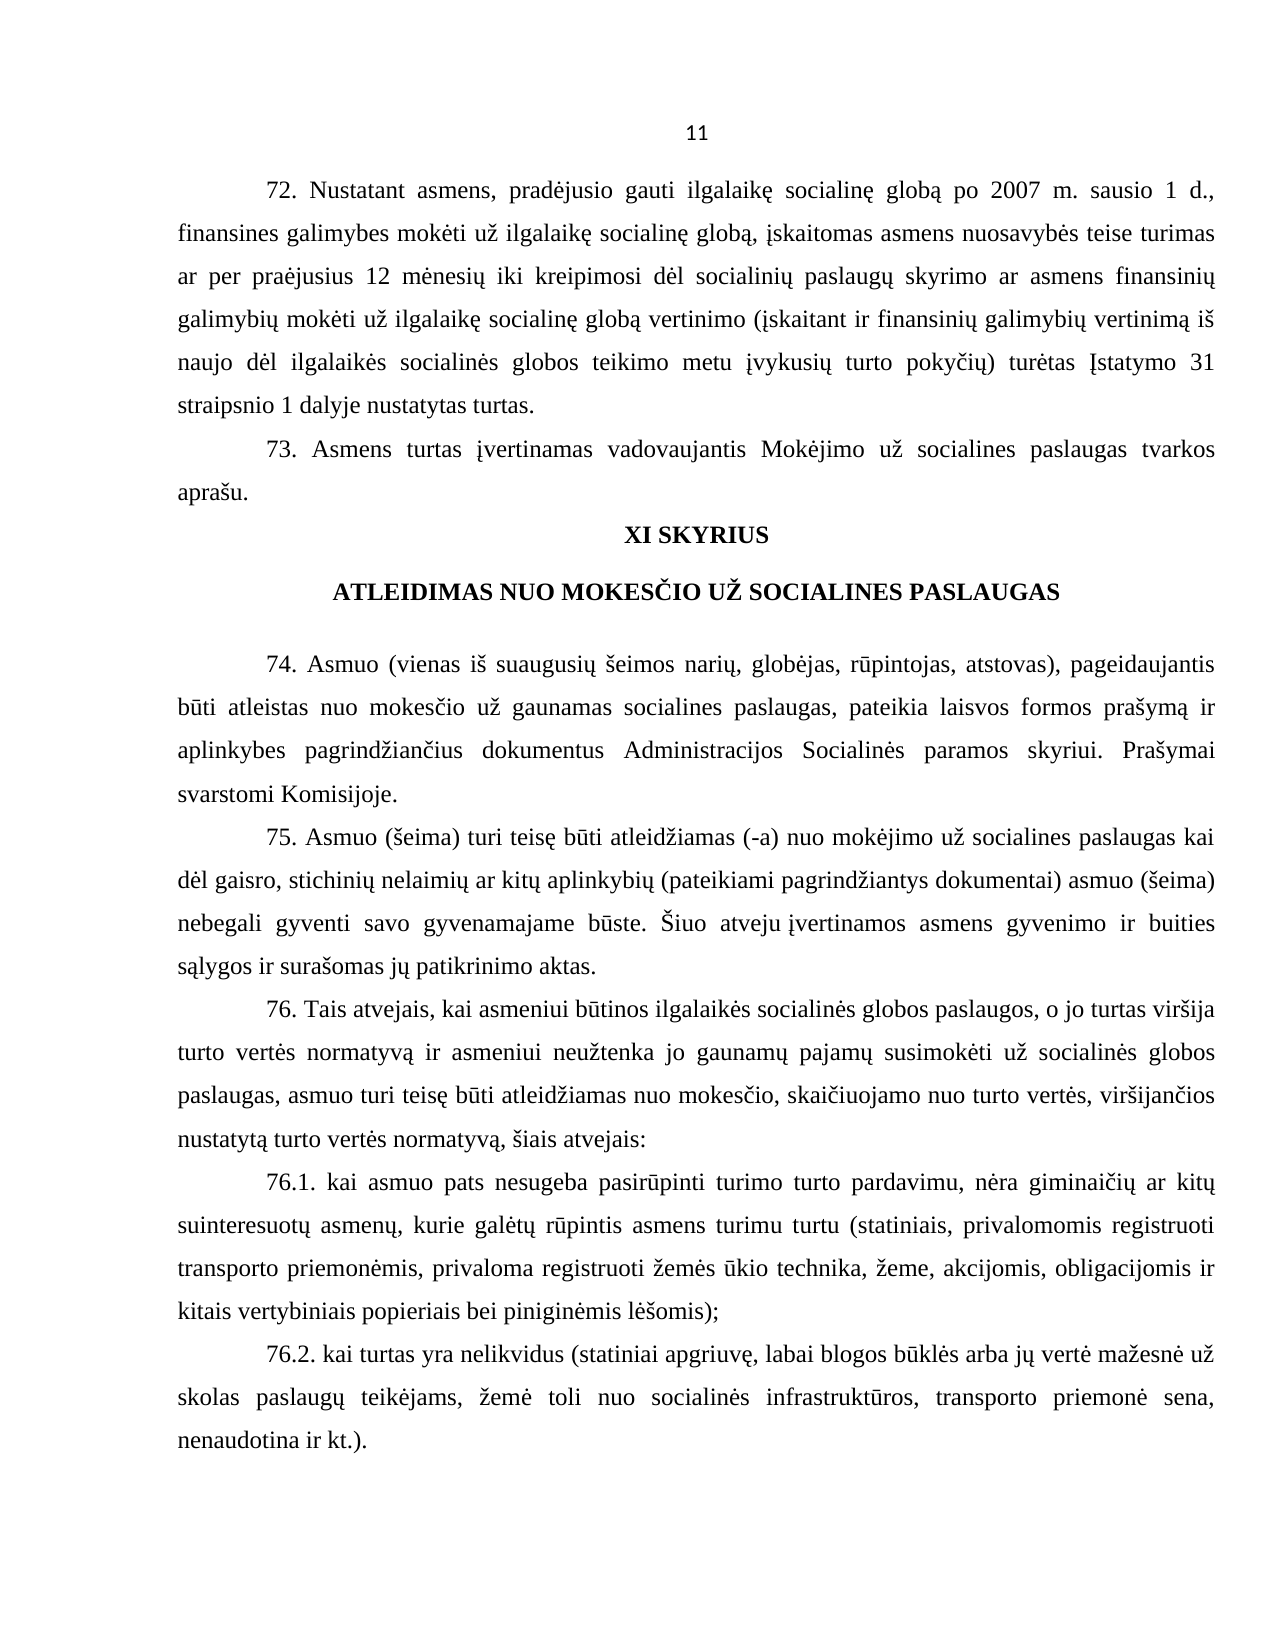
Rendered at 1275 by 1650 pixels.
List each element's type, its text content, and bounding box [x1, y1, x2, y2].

text 75. Asmuo (šeima) turi teisę būti atleidžiamas (-a) nuo mokėjimo už socialines paslaugas kai dėl gaisro, stichinių nelaimių ar kitų aplinkybių (pateikiami pagrindžiantys dokumentai) asmuo (šeima) nebegali gyventi savo gyvenamajame būste. Šiuo atveju įvertinamos asmens gyvenimo ir buities sąlygos ir surašomas jų patikrinimo aktas. [177, 822, 1216, 980]
text ATLEIDIMAS NUO MOKESČIO UŽ SOCIALINES PASLAUGAS [177, 577, 1216, 606]
text XI SKYRIUS [177, 520, 1216, 549]
text 76.2. kai turtas yra nelikvidus (statiniai apgriuvę, labai blogos būklės arba jų vertė mažesnė už skolas paslaugų teikėjams, žemė toli nuo socialinės infrastruktūros, transporto priemonė sena, nenaudotina ir kt.). [177, 1339, 1216, 1454]
text 73. Asmens turtas įvertinamas vadovaujantis Mokėjimo už socialines paslaugas tvarkos aprašu. [177, 434, 1216, 506]
text 76.1. kai asmuo pats nesugeba pasirūpinti turimo turto pardavimu, nėra giminaičių ar kitų suinteresuotų asmenų, kurie galėtų rūpintis asmens turimu turtu (statiniais, privalomomis registruoti transporto priemonėmis, privaloma registruoti žemės ūkio technika, žeme, akcijomis, obligacijomis ir kitais vertybiniais popieriais bei piniginėmis lėšomis); [177, 1167, 1216, 1325]
text 74. Asmuo (vienas iš suaugusių šeimos narių, globėjas, rūpintojas, atstovas), pageidaujantis būti atleistas nuo mokesčio už gaunamas socialines paslaugas, pateikia laisvos formos prašymą ir aplinkybes pagrindžiančius dokumentus Administracijos Socialinės paramos skyriui. Prašymai svarstomi Komisijoje. [177, 649, 1216, 807]
text 76. Tais atvejais, kai asmeniui būtinos ilgalaikės socialinės globos paslaugos, o jo turtas viršija turto vertės normatyvą ir asmeniui neužtenka jo gaunamų pajamų susimokėti už socialinės globos paslaugas, asmuo turi teisę būti atleidžiamas nuo mokesčio, skaičiuojamo nuo turto vertės, viršijančios nustatytą turto vertės normatyvą, šiais atvejais: [177, 994, 1216, 1152]
text 72. Nustatant asmens, pradėjusio gauti ilgalaikę socialinę globą po 2007 m. sausio 1 d., finansines galimybes mokėti už ilgalaikę socialinę globą, įskaitomas asmens nuosavybės teise turimas ar per praėjusius 12 mėnesių iki kreipimosi dėl socialinių paslaugų skyrimo ar asmens finansinių galimybių mokėti už ilgalaikę socialinę globą vertinimo (įskaitant ir finansinių galimybių vertinimą iš naujo dėl ilgalaikės socialinės globos teikimo metu įvykusių turto pokyčių) turėtas Įstatymo 31 straipsnio 1 dalyje nustatytas turtas. [177, 175, 1216, 419]
